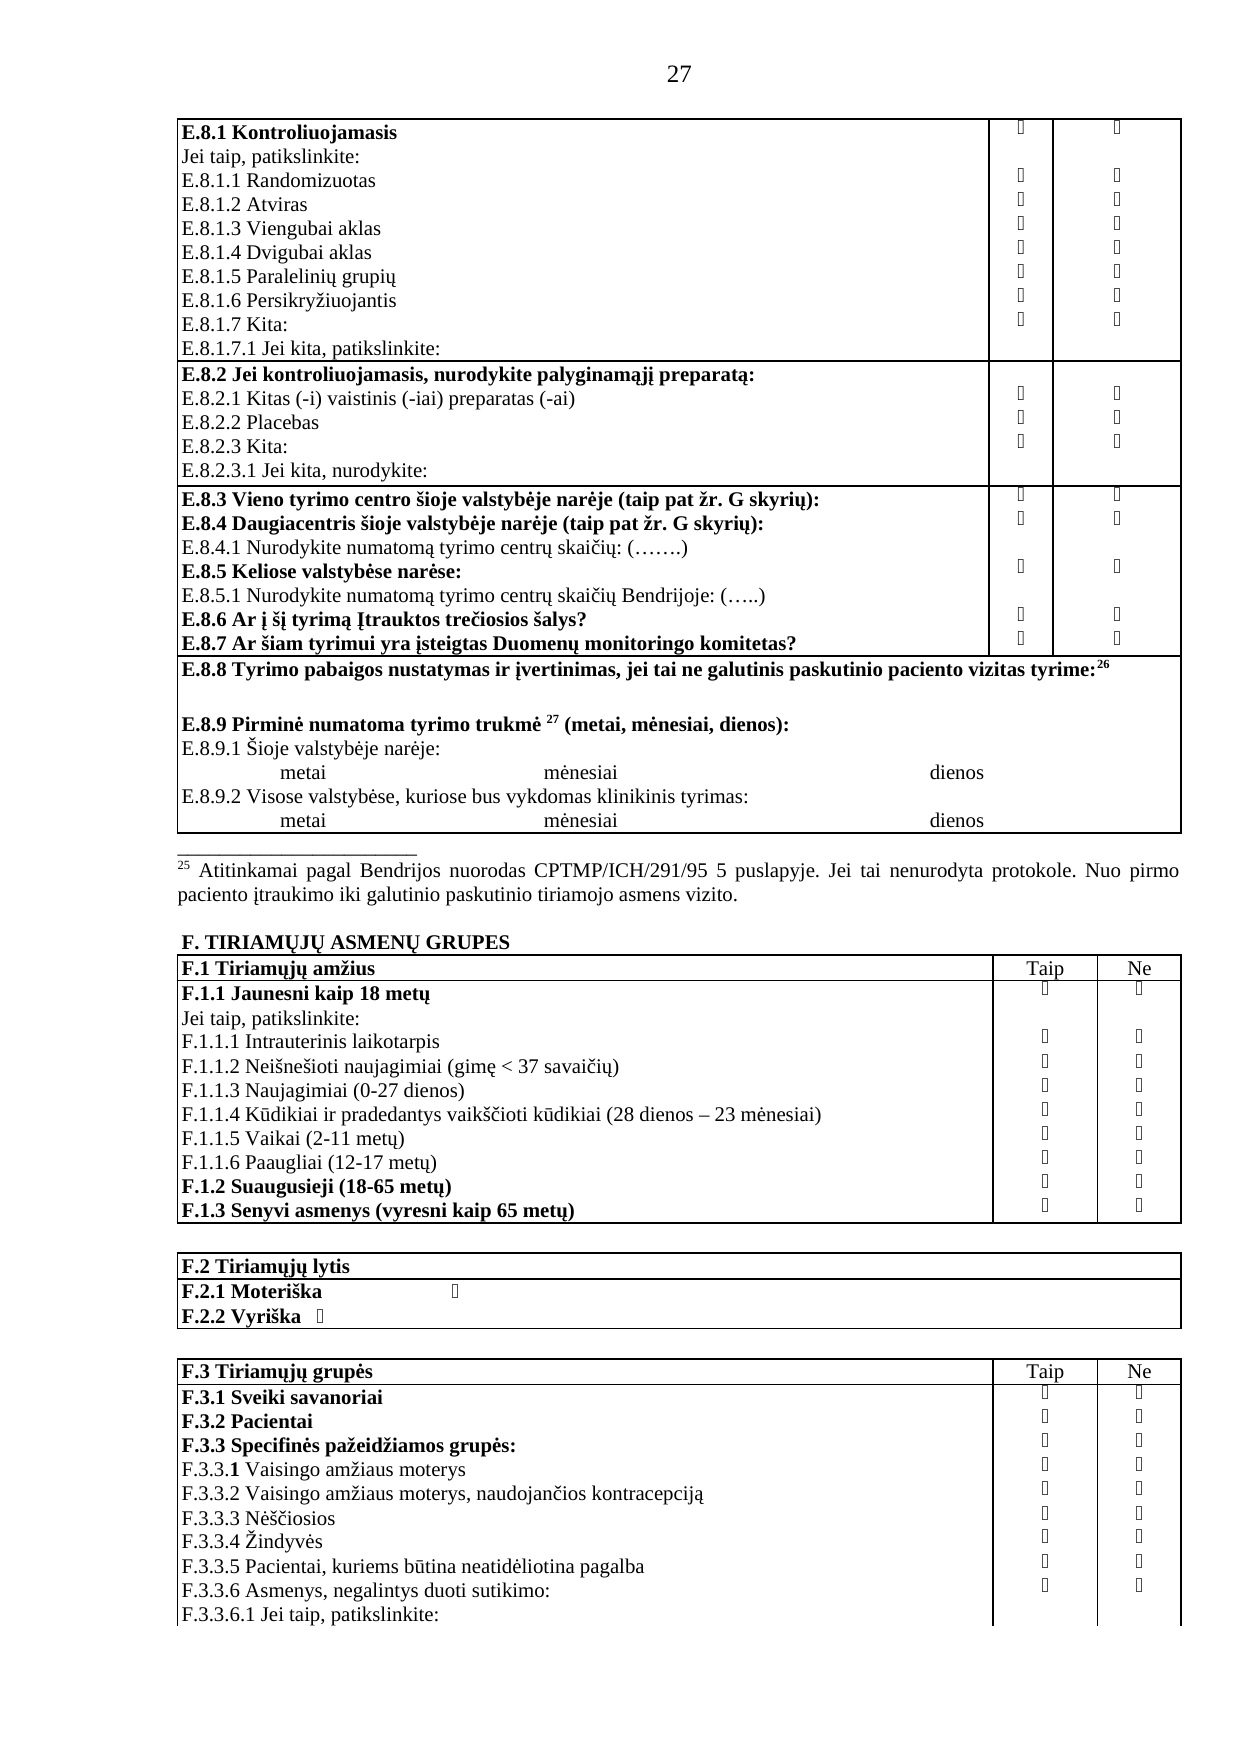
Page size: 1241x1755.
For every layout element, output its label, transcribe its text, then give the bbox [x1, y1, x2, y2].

table_cell  [1054, 434, 1180, 458]
table_cell  [994, 1150, 1097, 1174]
table_cell  [1098, 1150, 1180, 1174]
table_cell  [1054, 264, 1180, 288]
table_cell  [1098, 1457, 1180, 1481]
table_cell  [990, 288, 1052, 312]
table_cell  [1098, 1385, 1180, 1409]
table_cell  [1098, 1505, 1180, 1529]
table_cell  [990, 386, 1052, 410]
table_cell  [994, 1078, 1097, 1102]
table_cell E.8.2.3.1 Jei kita, nurodykite: [178, 458, 988, 485]
table_cell  [1098, 1198, 1180, 1222]
table_cell  [1098, 1126, 1180, 1150]
table_cell  [1098, 981, 1180, 1005]
table_cell  [990, 240, 1052, 264]
table_cell  [990, 559, 1052, 583]
table_cell  [994, 1126, 1097, 1150]
table_cell [1093, 1005, 1097, 1029]
table_cell  [990, 264, 1052, 288]
table_cell  [994, 981, 1097, 1005]
table_cell  [1054, 168, 1180, 192]
table_cell  [994, 1385, 1097, 1409]
table_header Taip [1093, 1360, 1097, 1383]
table_cell  [1054, 631, 1180, 655]
table_cell  [994, 1409, 1097, 1433]
table_cell  [990, 120, 1052, 144]
text _______________________ [177, 834, 1181, 858]
table_cell  [994, 1505, 1097, 1529]
table_cell  [1054, 312, 1180, 336]
table_cell  [1054, 487, 1180, 511]
table_cell  [990, 168, 1052, 192]
table_cell  [1098, 1030, 1180, 1053]
table_cell  [994, 1174, 1097, 1198]
table_cell  [994, 1554, 1097, 1578]
table_cell  [990, 216, 1052, 240]
table_cell  [990, 631, 1052, 655]
table_cell  [1054, 120, 1180, 144]
table_cell  [1054, 216, 1180, 240]
table_cell  [1098, 1174, 1180, 1198]
table_cell  [1054, 240, 1180, 264]
table_cell  [994, 1530, 1097, 1553]
table_cell  [1098, 1578, 1180, 1602]
table_cell  [990, 487, 1052, 511]
table_cell  [1054, 511, 1180, 535]
table_cell  [1054, 607, 1180, 631]
table_cell [1098, 1602, 1102, 1626]
table_cell  [994, 1433, 1097, 1457]
table_cell  [1098, 1530, 1180, 1553]
table_cell  [990, 607, 1052, 631]
table_cell  [990, 511, 1052, 535]
table_cell  [1098, 1409, 1180, 1433]
table_cell  [1098, 1433, 1180, 1457]
text 25 Atitinkamai pagal Bendrijos nuorodas CPTMP/ICH/291/95 5 puslapyje. Jei tai nenurodyta protokole. Nuo pirmo paciento įtraukimo iki galutinio paskutinio tiriamojo asmens vizito. [177, 858, 1181, 906]
table_cell  [994, 1102, 1097, 1126]
table_cell [1093, 1602, 1097, 1626]
table_cell  [994, 1481, 1097, 1505]
table_cell  [1054, 410, 1180, 434]
table_cell  [990, 410, 1052, 434]
table_cell  [1054, 288, 1180, 312]
table_cell  [1054, 386, 1180, 410]
table_cell  [994, 1457, 1097, 1481]
table_cell  [1098, 1078, 1180, 1102]
table_cell  [994, 1030, 1097, 1053]
table_cell  [990, 192, 1052, 216]
table_cell  [1098, 1481, 1180, 1505]
table_header Ne [1098, 1360, 1102, 1383]
table_cell  [994, 1578, 1097, 1602]
table_cell  [990, 312, 1052, 336]
table_cell  [990, 434, 1052, 458]
table_cell [990, 458, 1052, 485]
table_cell [1054, 458, 1180, 485]
table_cell Taip [1093, 956, 1097, 980]
table_cell [1098, 1005, 1102, 1029]
table_cell  [994, 1198, 1097, 1222]
table_cell  [1054, 192, 1180, 216]
table_cell  [1098, 1054, 1180, 1078]
table_cell Ne [1098, 956, 1102, 980]
table_cell  [1098, 1102, 1180, 1126]
table_cell E.8.8 Tyrimo pabaigos nustatymas ir įvertinimas, jei tai ne galutinis paskutinio paciento vizitas tyrime:26 [178, 657, 1180, 712]
table_cell  [1054, 559, 1180, 583]
table_cell  [1098, 1554, 1180, 1578]
table_cell  [994, 1054, 1097, 1078]
